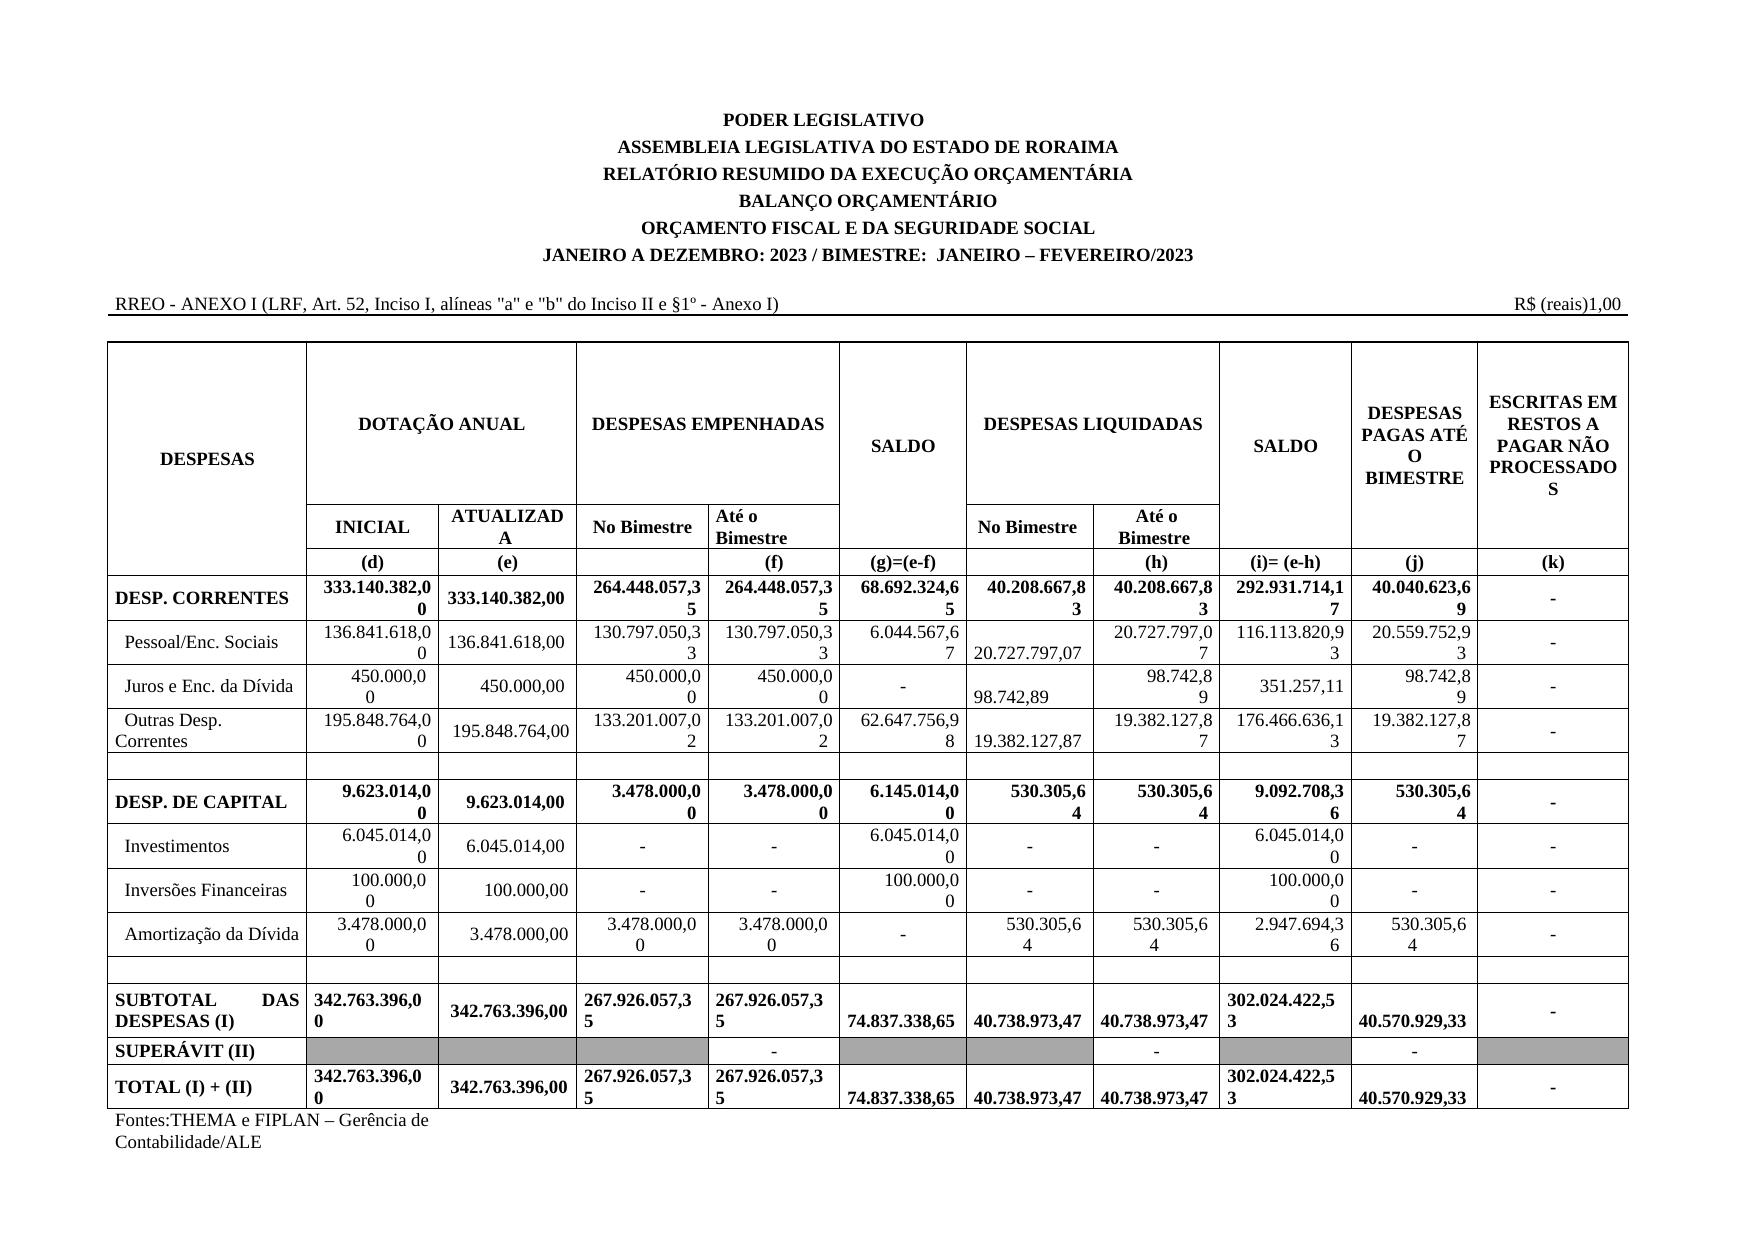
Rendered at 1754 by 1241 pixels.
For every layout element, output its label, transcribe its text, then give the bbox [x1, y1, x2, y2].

table_cell (k) [1478, 549, 1628, 575]
table_cell Outras Desp. Correntes [108, 709, 306, 752]
table_cell [1629, 868, 1646, 912]
table_cell Pessoal/Enc. Sociais [108, 621, 306, 664]
table_cell [1628, 293, 1646, 314]
table_cell [1351, 1109, 1478, 1152]
table_cell [1628, 130, 1646, 157]
table_cell [1628, 266, 1646, 293]
table_cell 267.926.057,35 [709, 1065, 839, 1108]
table_cell [307, 753, 438, 779]
table_cell - [1478, 665, 1628, 708]
table_cell 530.305,64 [967, 780, 1093, 823]
table_cell 333.140.382,00 [307, 576, 438, 619]
table_cell 2.947.694,36 [1220, 913, 1351, 956]
table_cell - [1094, 1038, 1219, 1064]
table_cell 6.045.014,00 [439, 824, 576, 867]
table_cell [1629, 575, 1646, 619]
table_header [1628, 75, 1646, 130]
table_cell 9.623.014,00 [307, 780, 438, 823]
table_cell [577, 1038, 708, 1064]
table_cell 195.848.764,00 [439, 709, 576, 752]
table_cell 3.478.000,00 [577, 780, 708, 823]
table_cell 3.478.000,00 [307, 913, 438, 956]
table_cell [1629, 708, 1646, 752]
table_cell 342.763.396,00 [439, 1065, 576, 1108]
table_cell 130.797.050,33 [709, 621, 839, 664]
table_cell [1629, 956, 1646, 983]
table_cell 6.045.014,00 [1220, 824, 1351, 867]
table_cell 98.742,89 [1352, 665, 1477, 708]
table_cell DESPESAS LIQUIDADAS [967, 343, 1219, 504]
table_cell 264.448.057,35 [709, 576, 839, 619]
table_header [108, 75, 1628, 130]
table_cell Fontes:THEMA e FIPLAN – Gerência de Contabilidade/ALE [108, 1109, 577, 1152]
table_cell 40.208.667,83 [967, 576, 1093, 619]
table_cell 40.570.929,33 [1352, 984, 1477, 1037]
table_cell 98.742,89 [967, 665, 1093, 708]
table_cell 40.570.929,33 [1352, 1065, 1477, 1108]
table_cell (i)= (e-h) [1220, 549, 1351, 575]
table_cell [577, 1109, 708, 1152]
table_cell [1629, 823, 1646, 867]
table_cell [577, 753, 708, 779]
table_cell 100.000,00 [840, 869, 966, 912]
table_cell [966, 316, 1093, 341]
table_cell [307, 957, 438, 983]
table_cell - [577, 824, 708, 867]
table_cell DESP. CORRENTES [108, 576, 306, 619]
table_cell [967, 753, 1093, 779]
table_cell 19.382.127,87 [1352, 709, 1477, 752]
table_cell 62.647.756,98 [840, 709, 966, 752]
table_cell [1351, 316, 1478, 341]
table_cell - [577, 869, 708, 912]
table_cell [1478, 316, 1628, 341]
table_cell DESPESAS EMPENHADAS [577, 343, 839, 504]
table_cell [1629, 548, 1646, 575]
table_cell [577, 316, 708, 341]
table_cell [438, 316, 577, 341]
table_cell 450.000,00 [439, 665, 576, 708]
table_cell [1352, 753, 1477, 779]
table_cell 450.000,00 [709, 665, 839, 708]
table_cell 3.478.000,00 [439, 913, 576, 956]
table_cell ESCRITAS EM RESTOS A PAGAR NÃO PROCESSADOS [1478, 343, 1628, 548]
table_cell Amortização da Dívida [108, 913, 306, 956]
table_cell 74.837.338,65 [840, 984, 966, 1037]
table_cell 292.931.714,17 [1220, 576, 1351, 619]
table_cell [967, 549, 1093, 575]
table_cell [1220, 1038, 1351, 1064]
table_cell 342.763.396,00 [307, 984, 438, 1037]
table_cell [1478, 1109, 1628, 1152]
table_cell [840, 753, 966, 779]
table_cell 130.797.050,33 [577, 621, 708, 664]
table_cell [1093, 1109, 1220, 1152]
table_cell [1220, 316, 1351, 341]
table_cell - [1094, 869, 1219, 912]
table_cell No Bimestre [967, 505, 1093, 548]
table_cell - [1352, 869, 1477, 912]
table_cell 530.305,64 [967, 913, 1093, 956]
table_cell [840, 1109, 966, 1152]
table_cell - [1478, 576, 1628, 619]
table_cell - [1478, 621, 1628, 664]
table_cell SALDO [840, 343, 966, 548]
table_cell 40.040.623,69 [1352, 576, 1477, 619]
table_cell 267.926.057,35 [709, 984, 839, 1037]
table_cell [1628, 1108, 1646, 1152]
table_cell [1351, 293, 1478, 314]
table_cell Até o Bimestre [709, 505, 839, 548]
table_cell [1629, 477, 1646, 504]
table_cell 40.738.973,47 [967, 1065, 1093, 1108]
table_cell [1629, 1064, 1646, 1108]
table_cell [1628, 211, 1646, 238]
table_cell Juros e Enc. da Dívida [108, 665, 306, 708]
table_cell 136.841.618,00 [307, 621, 438, 664]
table_cell TOTAL (I) + (II) [108, 1065, 306, 1108]
table_cell - [840, 665, 966, 708]
table_cell [108, 316, 307, 341]
table_cell [439, 753, 576, 779]
table_cell DESP. DE CAPITAL [108, 780, 306, 823]
table_cell - [1352, 824, 1477, 867]
table_cell 116.113.820,93 [1220, 621, 1351, 664]
table_cell - [967, 824, 1093, 867]
table_cell DOTAÇÃO ANUAL [307, 343, 576, 504]
table_cell RELATÓRIO RESUMIDO DA EXECUÇÃO ORÇAMENTÁRIA [108, 157, 1628, 184]
table_cell - [1478, 824, 1628, 867]
table_header PODER LEGISLATIVO [115, 103, 1532, 130]
table_cell SUPERÁVIT (II) [108, 1038, 306, 1064]
table_cell (h) [1094, 549, 1219, 575]
table_cell [840, 957, 966, 983]
table_cell 6.045.014,00 [840, 824, 966, 867]
table_cell 68.692.324,65 [840, 576, 966, 619]
table_cell - [1478, 709, 1628, 752]
table_cell - [1478, 869, 1628, 912]
table_cell (e) [439, 549, 576, 575]
table_cell [709, 957, 839, 983]
table_cell 351.257,11 [1220, 665, 1351, 708]
table_cell JANEIRO A DEZEMBRO: 2023 / BIMESTRE: JANEIRO – FEVEREIRO/2023 [108, 239, 1628, 266]
table_cell ORÇAMENTO FISCAL E DA SEGURIDADE SOCIAL [108, 211, 1628, 238]
table_cell [1220, 753, 1351, 779]
table_cell (d) [307, 549, 438, 575]
table_cell [966, 1109, 1093, 1152]
table_cell [1094, 753, 1219, 779]
table_cell [1629, 779, 1646, 823]
table_cell 342.763.396,00 [307, 1065, 438, 1108]
table_cell [1628, 184, 1646, 211]
table_cell 98.742,89 [1094, 665, 1219, 708]
table_cell ASSEMBLEIA LEGISLATIVA DO ESTADO DE RORAIMA [108, 130, 1628, 157]
table_cell [1629, 450, 1646, 477]
table_cell [1629, 341, 1646, 423]
table_cell [108, 753, 306, 779]
table_cell [1629, 752, 1646, 779]
table_cell 302.024.422,53 [1220, 1065, 1351, 1108]
table_cell [577, 957, 708, 983]
table_cell [1629, 504, 1646, 548]
table_cell RREO - ANEXO I (LRF, Art. 52, Inciso I, alíneas "a" e "b" do Inciso II e §1º - Anexo I) [108, 293, 1351, 314]
table_cell - [709, 1038, 839, 1064]
table_cell INICIAL [307, 505, 438, 548]
table_cell 100.000,00 [307, 869, 438, 912]
table_cell (j) [1352, 549, 1477, 575]
table_cell DESPESAS [108, 343, 306, 575]
table_cell [1629, 423, 1646, 450]
table_cell 40.738.973,47 [967, 984, 1093, 1037]
table_cell [439, 1038, 576, 1064]
table_cell [1220, 957, 1351, 983]
table_cell 6.145.014,00 [840, 780, 966, 823]
table_cell - [1478, 1065, 1628, 1108]
table_cell 20.727.797,07 [1094, 621, 1219, 664]
table_cell SUBTOTAL DAS DESPESAS (I) [108, 984, 306, 1037]
table_cell [1629, 912, 1646, 956]
table_cell [1094, 957, 1219, 983]
table_cell BALANÇO ORÇAMENTÁRIO [108, 184, 1628, 211]
table_cell No Bimestre [577, 505, 708, 548]
table_cell [1629, 983, 1646, 1010]
table_cell ATUALIZADA [439, 505, 576, 548]
table_cell [307, 316, 438, 341]
table_cell 136.841.618,00 [439, 621, 576, 664]
table_cell [1478, 1038, 1628, 1064]
table_cell [967, 957, 1093, 983]
table_cell [1629, 664, 1646, 708]
table_cell - [709, 824, 839, 867]
table_cell Investimentos [108, 824, 306, 867]
table_cell R$ (reais)1,00 [1478, 293, 1628, 314]
table_cell 530.305,64 [1094, 913, 1219, 956]
table_cell [1628, 239, 1646, 266]
table_cell [1629, 1037, 1646, 1064]
table_cell [439, 957, 576, 983]
table_cell 40.208.667,83 [1094, 576, 1219, 619]
table_cell - [1352, 1038, 1477, 1064]
table_cell 20.727.797,07 [967, 621, 1093, 664]
table_cell - [1478, 913, 1628, 956]
table_cell 267.926.057,35 [577, 1065, 708, 1108]
table_cell [708, 1109, 840, 1152]
table_cell 100.000,00 [439, 869, 576, 912]
table_cell 195.848.764,00 [307, 709, 438, 752]
table_cell [108, 266, 1628, 293]
table_cell - [967, 869, 1093, 912]
table_cell 264.448.057,35 [577, 576, 708, 619]
table_cell [1478, 753, 1628, 779]
table_cell 342.763.396,00 [439, 984, 576, 1037]
table_cell 40.738.973,47 [1094, 1065, 1219, 1108]
table_cell [840, 316, 966, 341]
table_cell 19.382.127,87 [967, 709, 1093, 752]
table_cell 133.201.007,02 [709, 709, 839, 752]
table_cell [108, 957, 306, 983]
table_cell [709, 753, 839, 779]
table_cell 530.305,64 [1094, 780, 1219, 823]
table_cell 100.000,00 [1220, 869, 1351, 912]
table_cell 530.305,64 [1352, 780, 1477, 823]
table_cell 450.000,00 [307, 665, 438, 708]
table_cell 267.926.057,35 [577, 984, 708, 1037]
table_cell (g)=(e-f) [840, 549, 966, 575]
table_cell (f) [709, 549, 839, 575]
table_cell - [1478, 984, 1628, 1037]
table_cell - [1478, 780, 1628, 823]
table_cell 3.478.000,00 [709, 780, 839, 823]
table_cell Inversões Financeiras [108, 869, 306, 912]
table_cell DESPESAS PAGAS ATÉ O BIMESTRE [1352, 343, 1477, 548]
table_cell [967, 1038, 1093, 1064]
table_cell 450.000,00 [577, 665, 708, 708]
table_cell 9.623.014,00 [439, 780, 576, 823]
table_cell [1628, 157, 1646, 184]
table_cell SALDO [1220, 343, 1351, 548]
table_cell 530.305,64 [1352, 913, 1477, 956]
table_cell [1093, 316, 1220, 341]
table_cell [1629, 620, 1646, 664]
table_cell Até o Bimestre [1094, 505, 1219, 548]
table_cell 302.024.422,53 [1220, 984, 1351, 1037]
table_cell - [1094, 824, 1219, 867]
table_cell [840, 1038, 966, 1064]
table_cell 176.466.636,13 [1220, 709, 1351, 752]
table_cell [1478, 957, 1628, 983]
table_cell - [840, 913, 966, 956]
table_cell 3.478.000,00 [577, 913, 708, 956]
table_cell - [709, 869, 839, 912]
table_cell [1220, 1109, 1351, 1152]
table_cell 20.559.752,93 [1352, 621, 1477, 664]
table_cell [708, 316, 840, 341]
table_cell 333.140.382,00 [439, 576, 576, 619]
table_cell [577, 549, 708, 575]
table_cell 74.837.338,65 [840, 1065, 966, 1108]
table_cell 3.478.000,00 [709, 913, 839, 956]
table_cell 9.092.708,36 [1220, 780, 1351, 823]
table_cell [1352, 957, 1477, 983]
table_cell [1629, 1010, 1646, 1037]
table_cell 6.044.567,67 [840, 621, 966, 664]
table_cell [1628, 314, 1646, 341]
table_cell 6.045.014,00 [307, 824, 438, 867]
table_cell 133.201.007,02 [577, 709, 708, 752]
table_cell 40.738.973,47 [1094, 984, 1219, 1037]
table_cell 19.382.127,87 [1094, 709, 1219, 752]
table_cell [307, 1038, 438, 1064]
